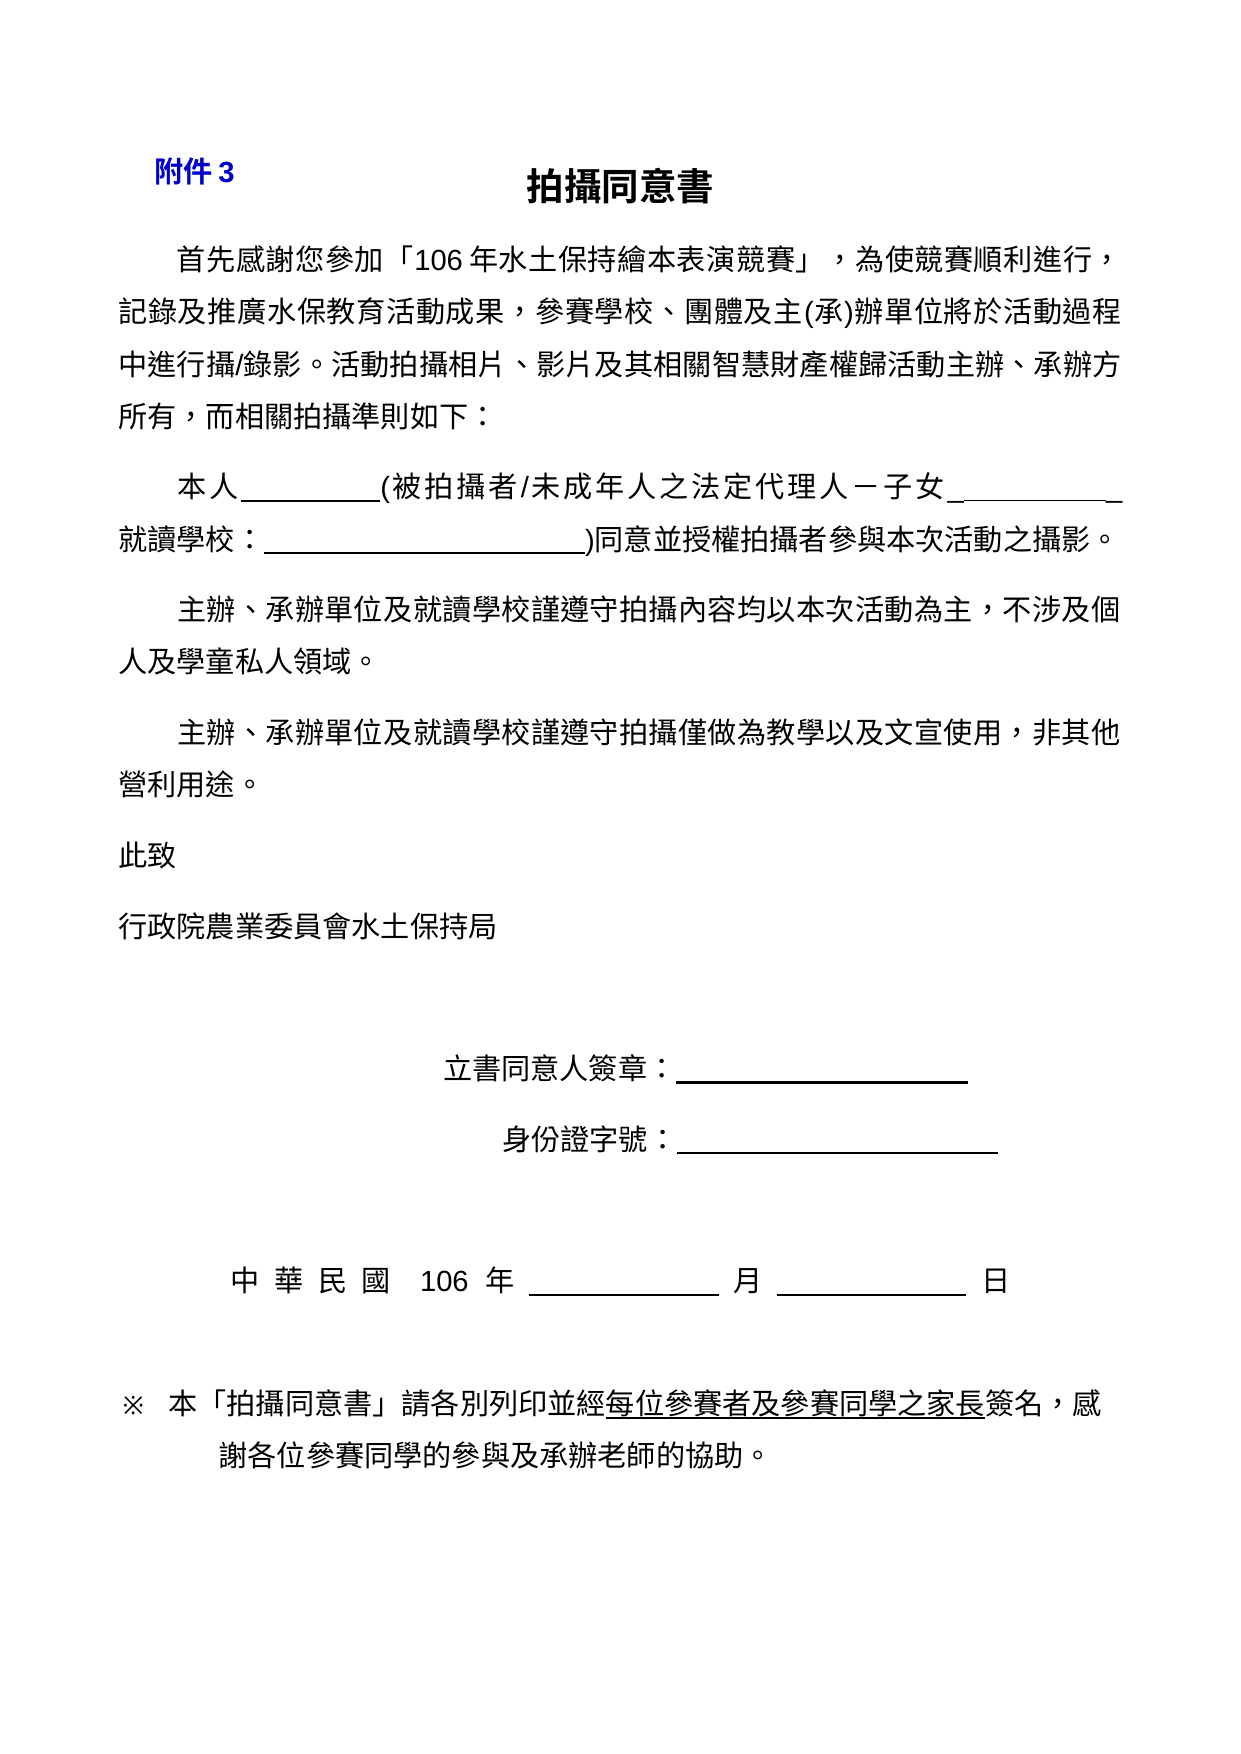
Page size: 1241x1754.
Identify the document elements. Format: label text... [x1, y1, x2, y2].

text 本人 (被拍攝者/未成年人之法定代理人－子女_ _ 就讀學校： )同意並授權拍攝者參與本次活動之攝影。 [118, 456, 1122, 560]
text 立書同意人簽章： [443, 1037, 1122, 1089]
list 本「拍攝同意書」請各別列印並經每位參賽者及參賽同學之家長簽名，感謝各位參賽同學的參與及承辦老師的協助。 [118, 1373, 1122, 1477]
text 首先感謝您參加「106年水土保持繪本表演競賽」，為使競賽順利進行，記錄及推廣水保教育活動成果，參賽學校、團體及主(承)辦單位將於活動過程中進行攝/錄影。活動拍攝相片、影片及其相關智慧財產權歸活動主辦、承辦方所有，而相關拍攝準則如下： [118, 229, 1122, 437]
text 附件3 [154, 145, 273, 190]
text 此致 [118, 825, 1122, 877]
text 主辦、承辦單位及就讀學校謹遵守拍攝內容均以本次活動為主，不涉及個人及學童私人領域。 [118, 579, 1122, 683]
text 中 華 民 國 106 年 月 日 [118, 1250, 1122, 1302]
text 拍攝同意書 [118, 158, 1122, 210]
text 主辦、承辦單位及就讀學校謹遵守拍攝僅做為教學以及文宣使用，非其他營利用途。 [118, 702, 1122, 806]
text 身份證字號： [502, 1108, 1122, 1160]
text 行政院農業委員會水土保持局 [118, 896, 1122, 948]
text 拍攝同意書 [139, 138, 288, 197]
